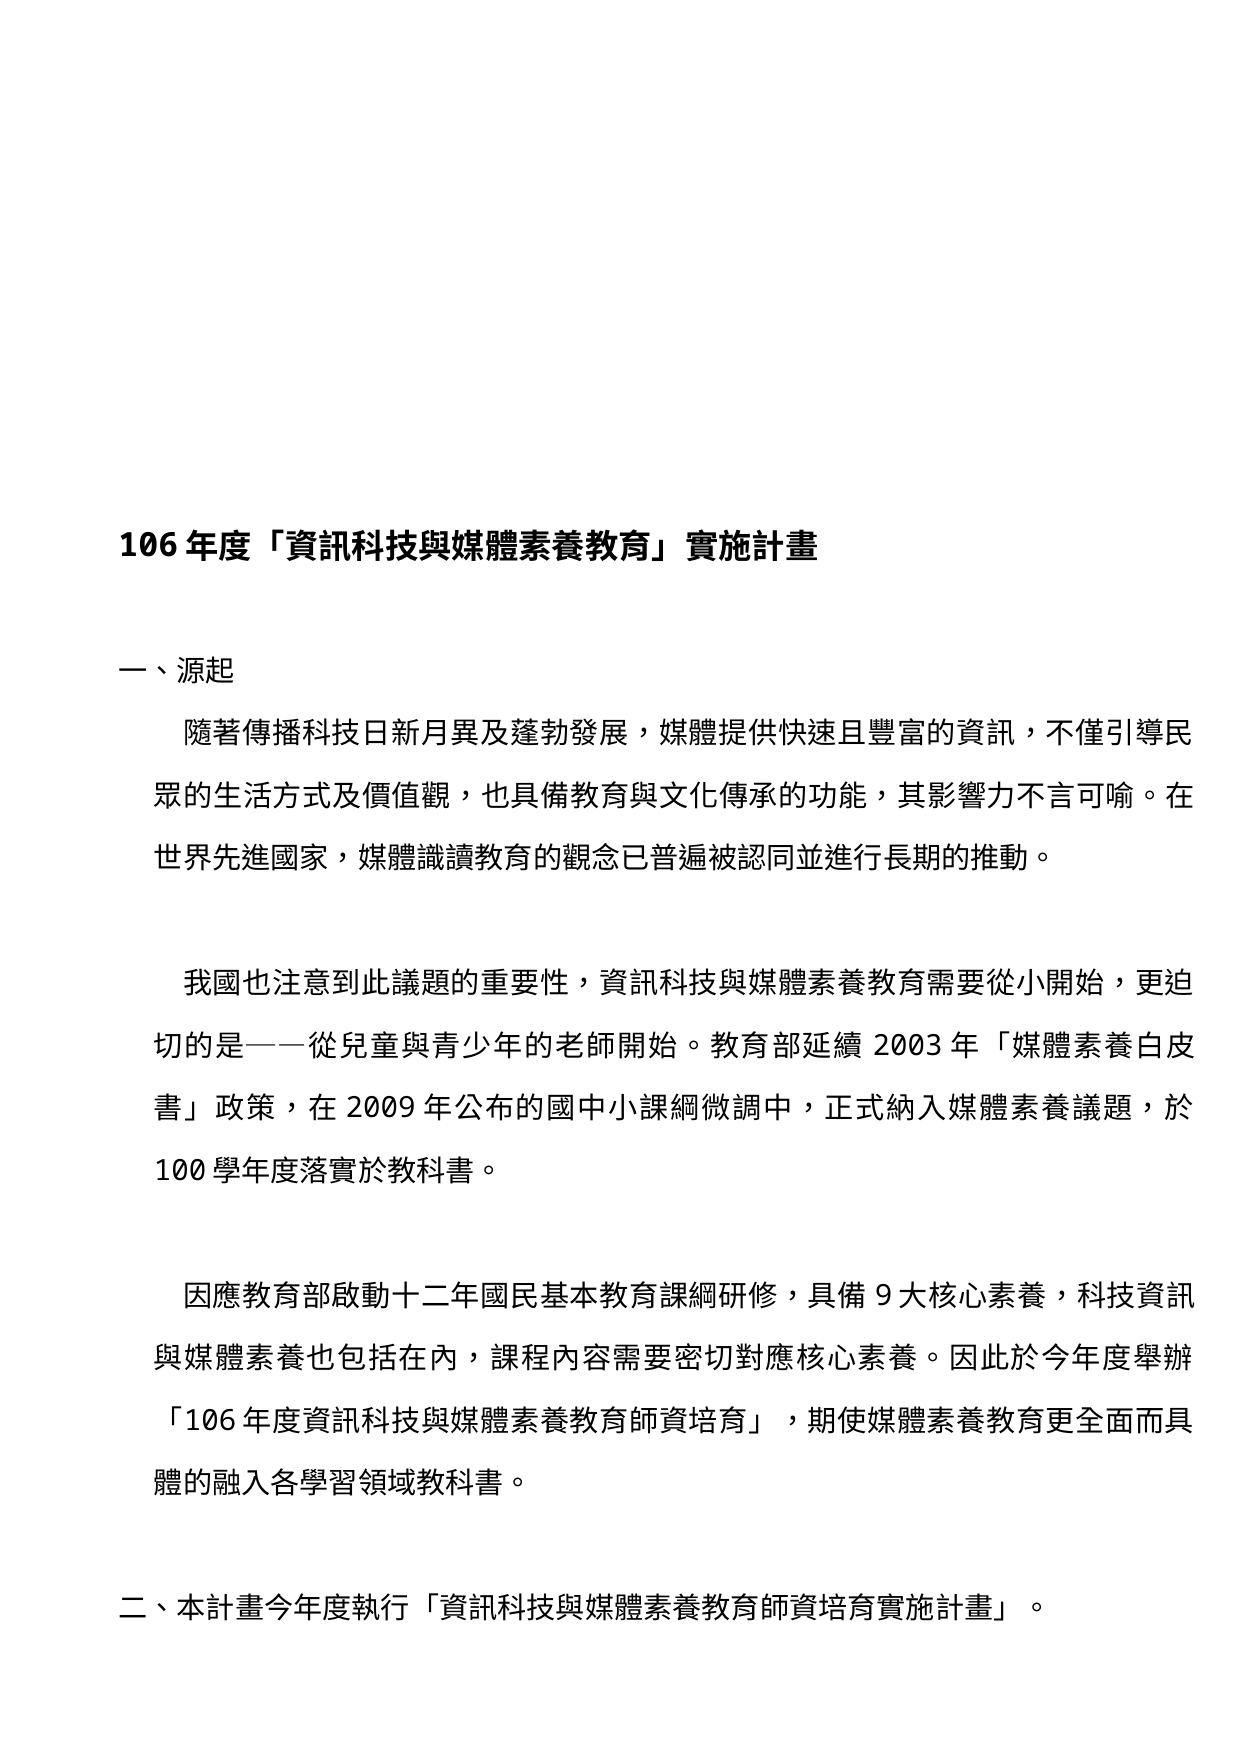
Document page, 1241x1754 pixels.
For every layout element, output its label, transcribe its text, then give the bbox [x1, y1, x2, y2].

text 因應教育部啟動十二年國民基本教育課綱研修，具備9大核心素養，科技資訊與媒體素養也包括在內，課程內容需要密切對應核心素養。因此於今年度舉辦「106年度資訊科技與媒體素養教育師資培育」，期使媒體素養教育更全面而具體的融入各學習領域教科書。 [154, 1252, 1196, 1502]
text 二、本計畫今年度執行「資訊科技與媒體素養教育師資培育實施計畫」。 [118, 1564, 1196, 1627]
text 隨著傳播科技日新月異及蓬勃發展，媒體提供快速且豐富的資訊，不僅引導民眾的生活方式及價值觀，也具備教育與文化傳承的功能，其影響力不言可喻。在世界先進國家，媒體識讀教育的觀念已普遍被認同並進行長期的推動。 [154, 689, 1196, 877]
text 我國也注意到此議題的重要性，資訊科技與媒體素養教育需要從小開始，更迫切的是─—從兒童與青少年的老師開始。教育部延續2003年「媒體素養白皮書」政策，在2009年公布的國中小課綱微調中，正式納入媒體素養議題，於100學年度落實於教科書。 [154, 939, 1196, 1189]
text 106年度「資訊科技與媒體素養教育」實施計畫 [118, 502, 1196, 564]
text 一、源起 [118, 627, 1196, 689]
